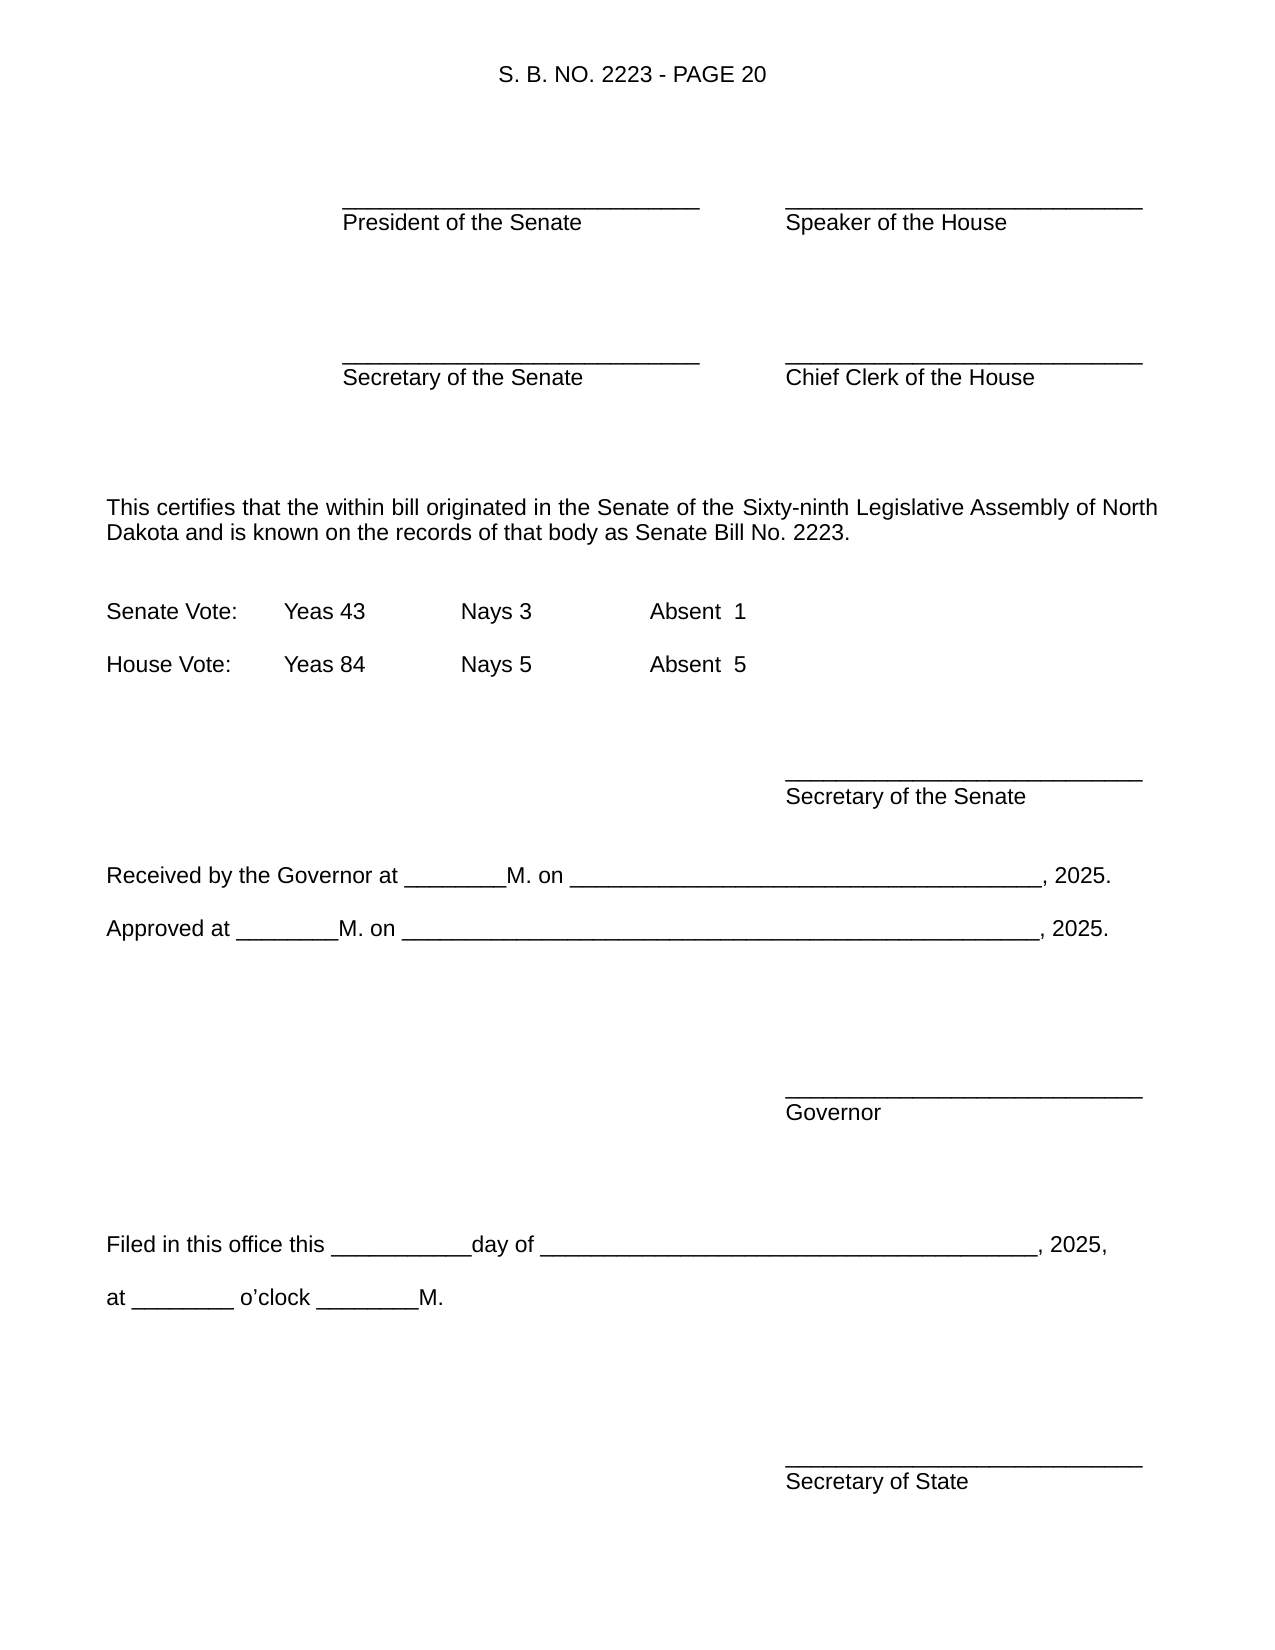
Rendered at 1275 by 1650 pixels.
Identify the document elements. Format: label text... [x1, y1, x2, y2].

text Governor [106, 1099, 1158, 1125]
text at ________ o’clock ________M. [106, 1283, 1158, 1310]
text House Vote: Yeas 84 Nays 5 Absent 5 [106, 651, 1158, 677]
text ____________________________ [106, 756, 1158, 783]
text ____________________________ ____________________________ [106, 341, 1158, 366]
text Secretary of the Senate [106, 783, 1158, 809]
text Secretary of the Senate Chief Clerk of the House [106, 366, 1158, 391]
text Filed in this office this ___________day of _______________________________________, 2025, [106, 1231, 1158, 1257]
text This certifies that the within bill originated in the Senate of the Sixty-ninth Legislative Assembly of North Dakota and is known on the records of that body as Senate Bill No. 2223. [106, 496, 1158, 546]
text Senate Vote: Yeas 43 Nays 3 Absent 1 [106, 598, 1158, 625]
text ____________________________ [106, 1073, 1158, 1099]
text Secretary of State [106, 1468, 1158, 1494]
text ____________________________ [106, 1442, 1158, 1468]
text ____________________________ ____________________________ [106, 186, 1158, 211]
text Received by the Governor at ________M. on _____________________________________, 2025. [106, 862, 1158, 888]
text Approved at ________M. on __________________________________________________, 2025. [106, 914, 1158, 941]
text President of the Senate Speaker of the House [106, 211, 1158, 236]
